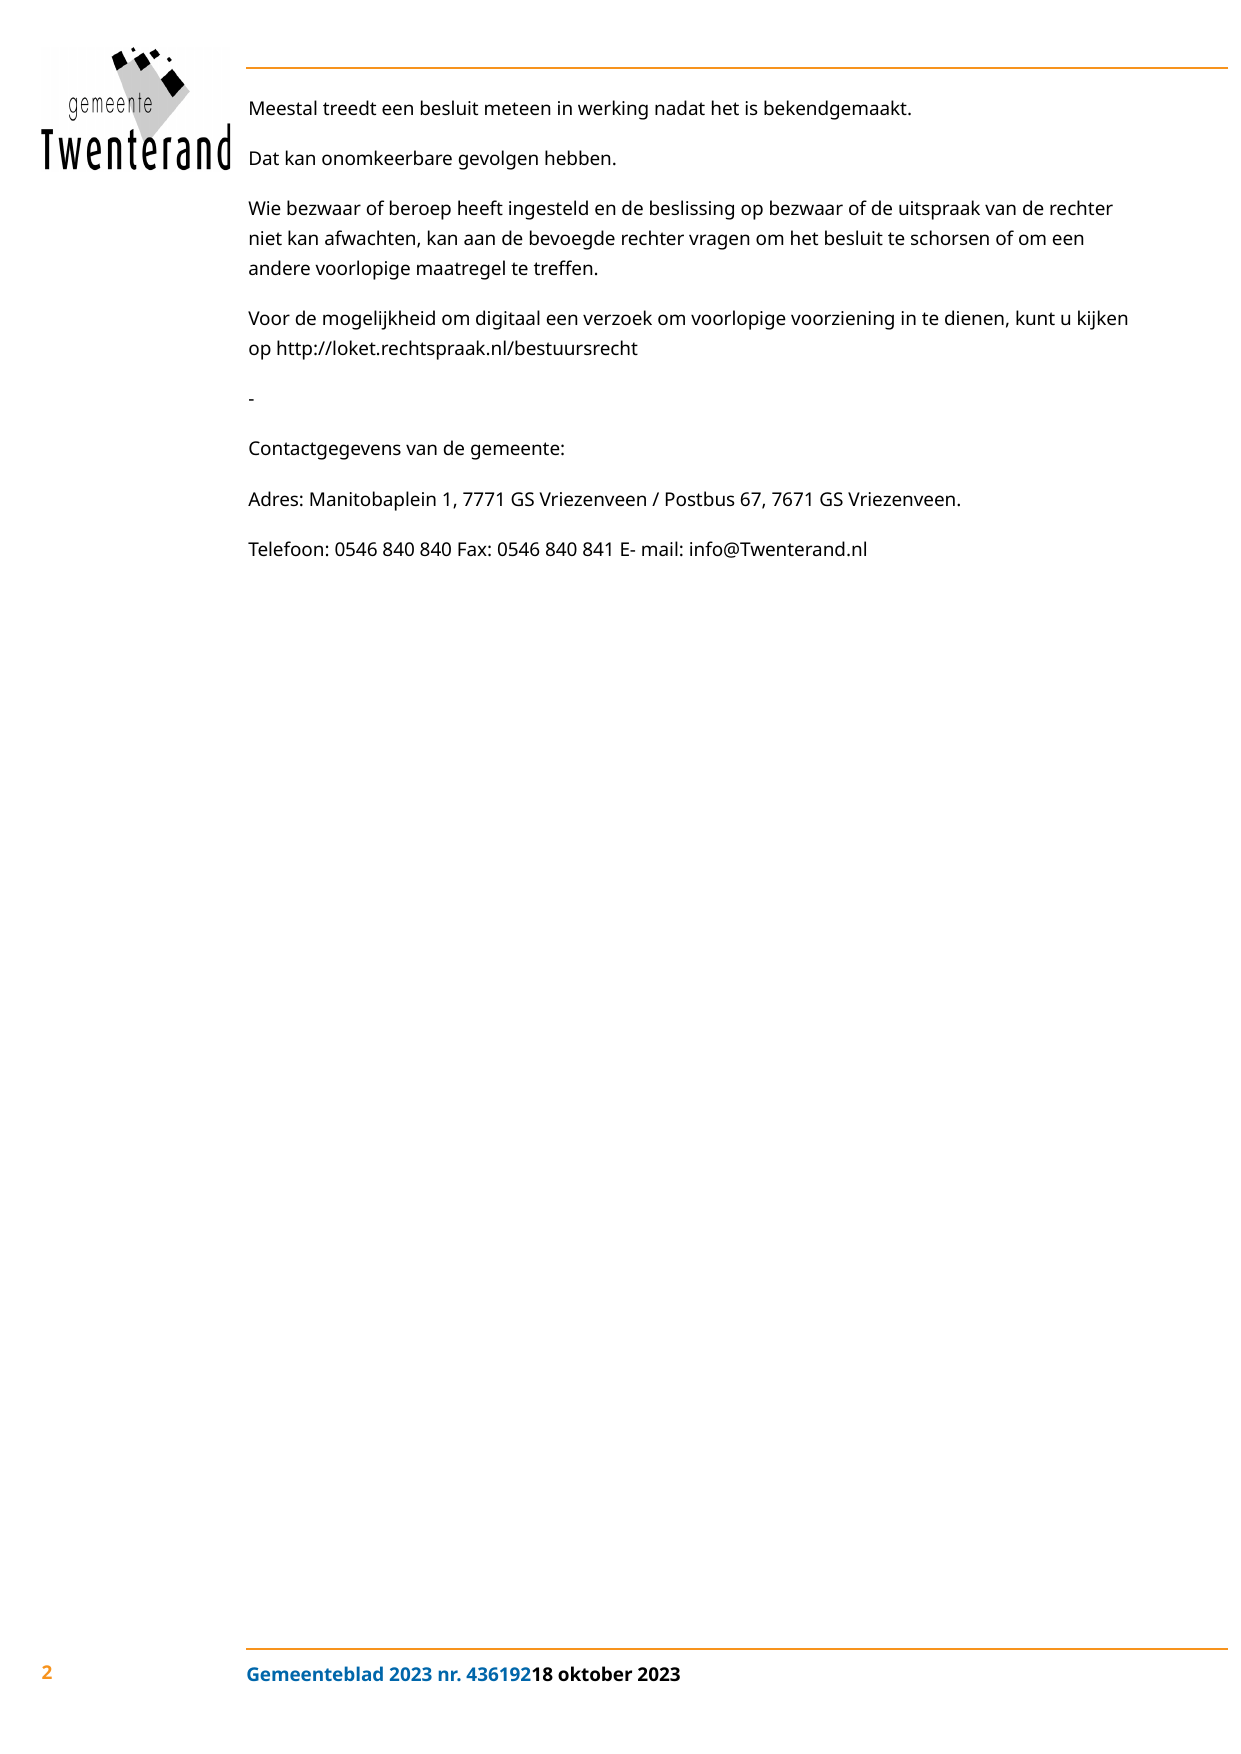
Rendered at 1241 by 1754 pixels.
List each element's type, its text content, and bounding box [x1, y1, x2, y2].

text Dat kan onomkeerbare gevolgen hebben. [248, 145, 1152, 171]
text Telefoon: 0546 840 840 Fax: 0546 840 841 E- mail: info@Twenterand.nl [248, 536, 1152, 562]
text Adres: Manitobaplein 1, 7771 GS Vriezenveen / Postbus 67, 7671 GS Vriezenveen. [248, 486, 1152, 512]
text Wie bezwaar of beroep heeft ingesteld en de beslissing op bezwaar of de uitspraak van de rechter niet kan afwachten, kan aan de bevoegde rechter vragen om het besluit te schorsen of om een andere voorlopige maatregel te treffen. [248, 196, 1152, 281]
picture [41, 47, 231, 172]
text Contactgegevens van de gemeente: [248, 436, 1152, 461]
text - [248, 385, 1152, 411]
text Meestal treedt een besluit meteen in werking nadat het is bekendgemaakt. [248, 95, 1152, 121]
text Voor de mogelijkheid om digitaal een verzoek om voorlopige voorziening in te dienen, kunt u kijken op http://loket.rechtspraak.nl/bestuursrecht [248, 305, 1152, 361]
